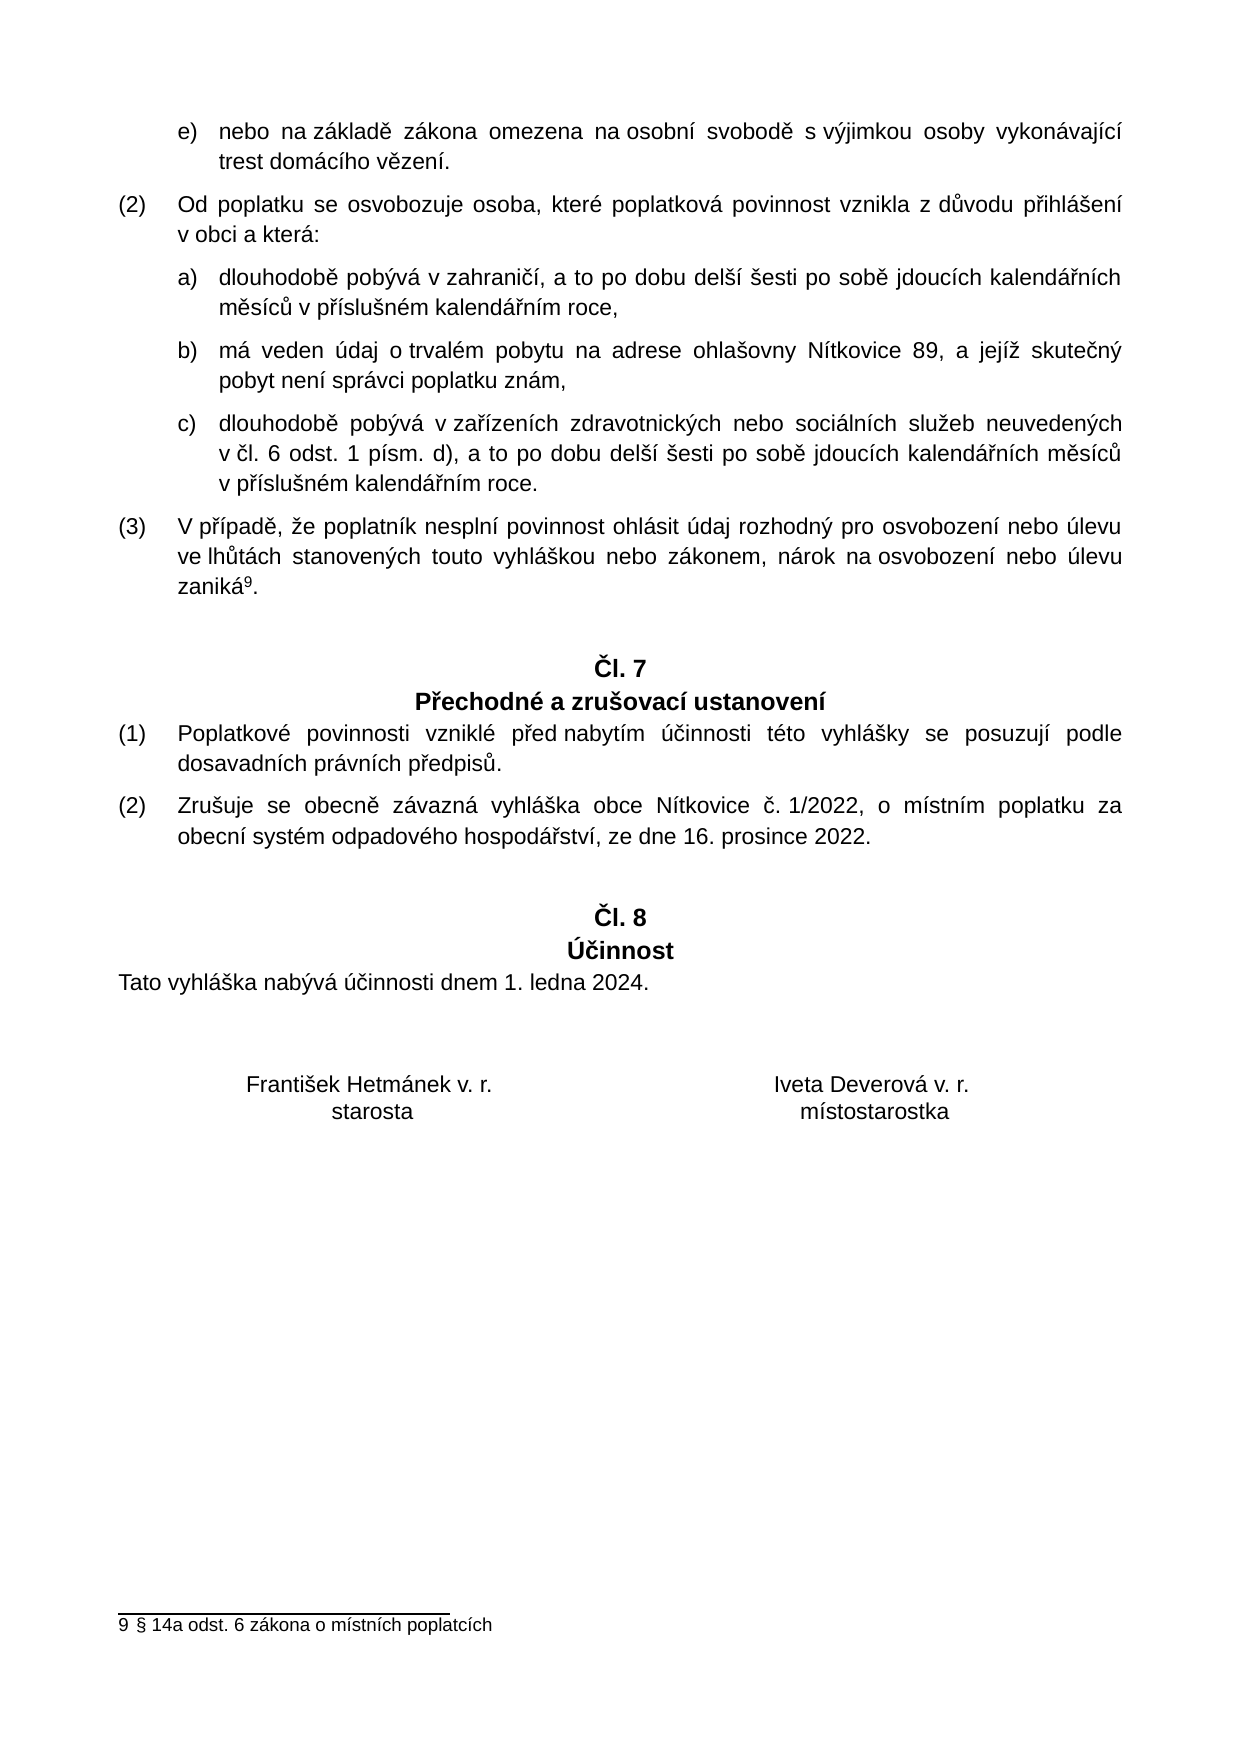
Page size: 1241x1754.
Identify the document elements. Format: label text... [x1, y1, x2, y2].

table_cell [118, 1130, 620, 1248]
list Zrušuje se obecně závazná vyhláška obce Nítkovice č. 1/2022, o místním poplatku za obecní systém odpadového hospodářství, ze dne 16. prosince 2022. [118, 792, 1122, 849]
list Poplatkové povinnosti vzniklé před nabytím účinnosti této vyhlášky se posuzují podle dosavadních právních předpisů. [118, 719, 1122, 776]
list § 14a odst. 6 zákona o místních poplatcích [118, 1614, 1122, 1635]
subtitle Čl. 7 Přechodné a zrušovací ustanovení [118, 653, 1122, 715]
list dlouhodobě pobývá v zahraničí, a to po dobu delší šesti po sobě jdoucích kalendářních měsíců v příslušném kalendářním roce, [177, 264, 1122, 321]
table_cell [620, 1130, 1122, 1248]
table_header František Hetmánek v. r. starosta [118, 1012, 620, 1130]
list Od poplatku se osvobozuje osoba, které poplatková povinnost vznikla z důvodu přihlášení v obci a která: [118, 191, 1122, 248]
list má veden údaj o trvalém pobytu na adrese ohlašovny Nítkovice 89, a jejíž skutečný pobyt není správci poplatku znám, [177, 337, 1122, 393]
list nebo na základě zákona omezena na osobní svobodě s výjimkou osoby vykonávající trest domácího vězení. [177, 118, 1122, 175]
list dlouhodobě pobývá v zařízeních zdravotnických nebo sociálních služeb neuvedených v čl. 6 odst. 1 písm. d), a to po dobu delší šesti po sobě jdoucích kalendářních měsíců v příslušném kalendářním roce. [177, 410, 1122, 497]
list V případě, že poplatník nesplní povinnost ohlásit údaj rozhodný pro osvobození nebo úlevu ve lhůtách stanovených touto vyhláškou nebo zákonem, nárok na osvobození nebo úlevu zaniká. [118, 513, 1122, 600]
subtitle Čl. 8 Účinnost [118, 903, 1122, 965]
table_header Iveta Deverová v. r. místostarostka [620, 1012, 1122, 1130]
text Tato vyhláška nabývá účinnosti dnem 1. ledna 2024. [118, 969, 1122, 995]
